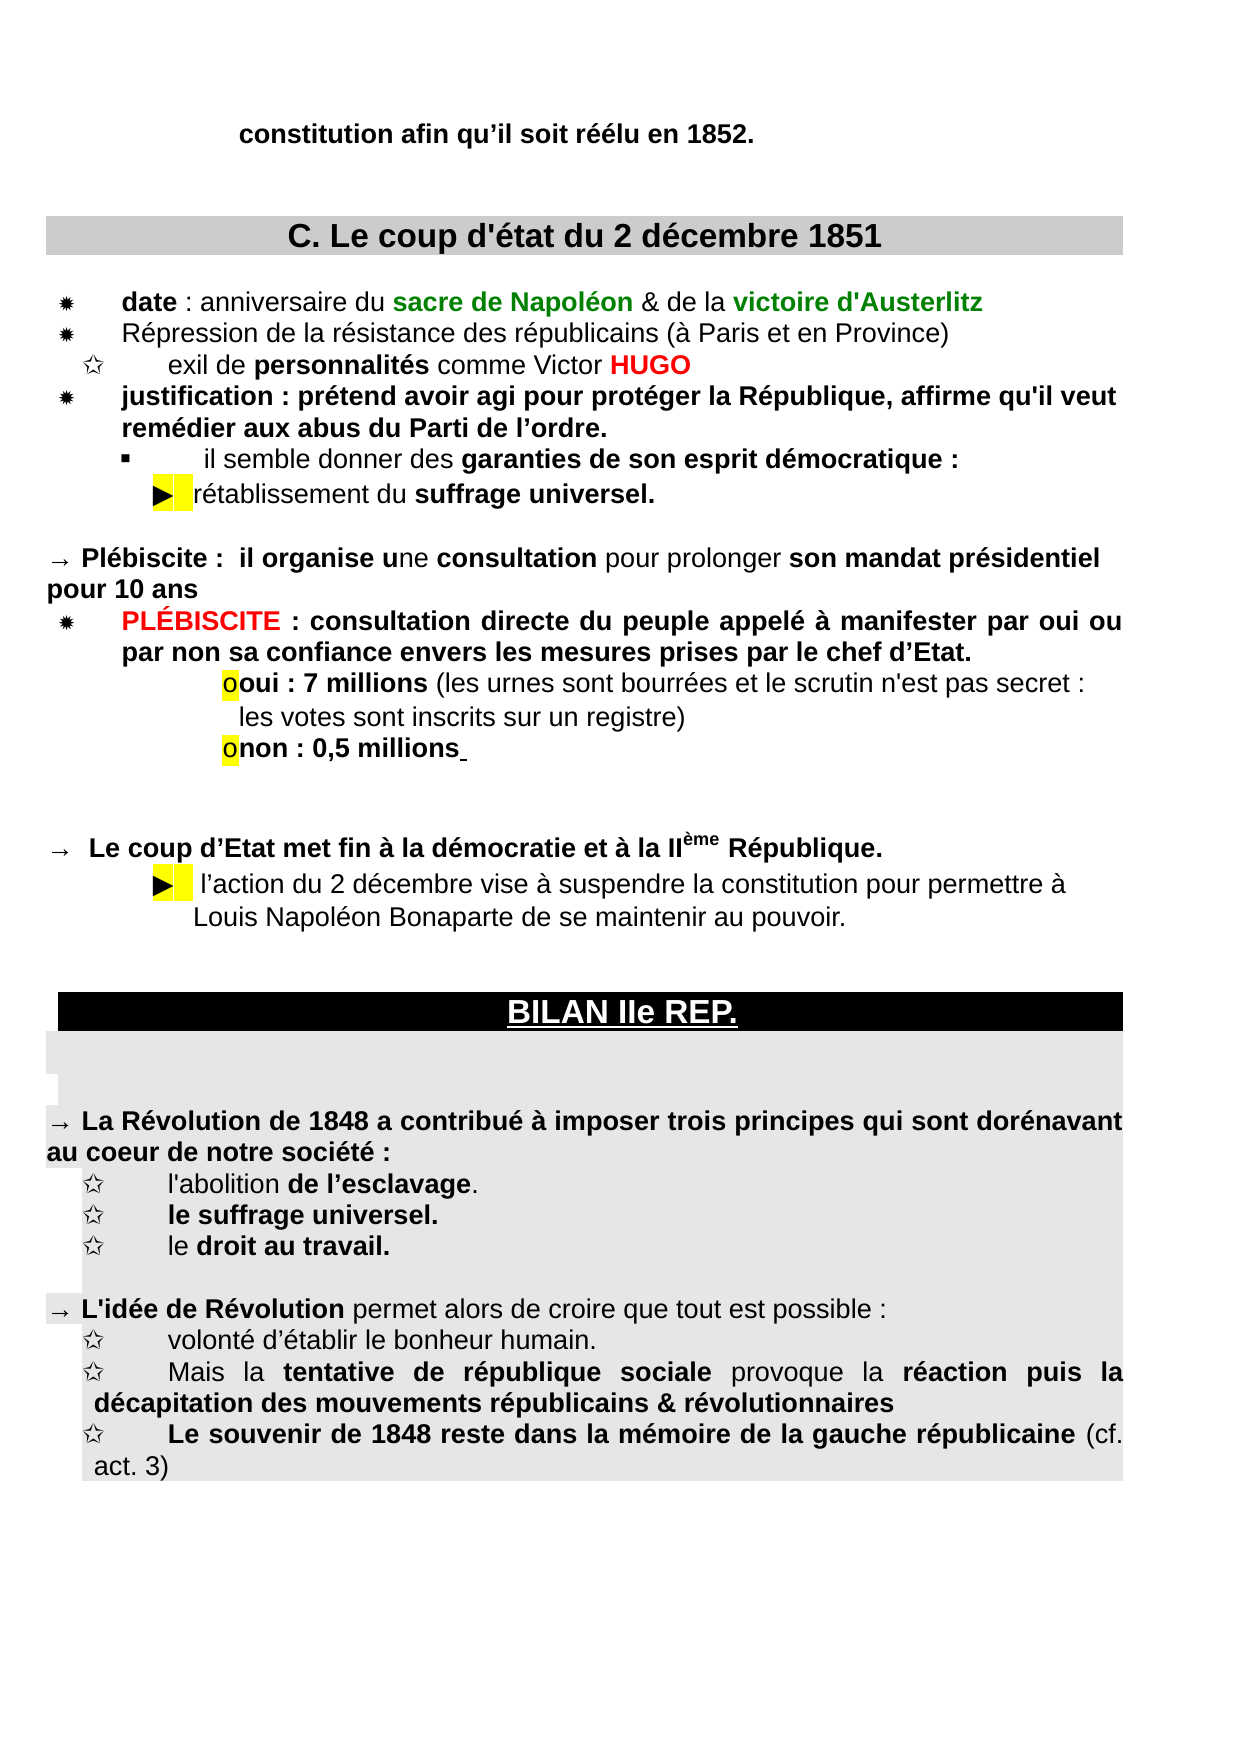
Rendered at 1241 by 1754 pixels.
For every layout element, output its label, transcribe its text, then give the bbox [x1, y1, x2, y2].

list l’action du 2 décembre vise à suspendre la constitution pour permettre à Louis Napoléon Bonaparte de se maintenir au pouvoir. [153, 864, 1123, 932]
list volonté d’établir le bonheur humain. [82, 1324, 1123, 1356]
text → Plébiscite : il organise une consultation pour prolonger son mandat présidentiel pour 10 ans [46, 542, 1123, 605]
list non : 0,5 millions [222, 732, 1123, 766]
list date : anniversaire du sacre de Napoléon & de la victoire d'Austerlitz [58, 286, 1123, 317]
text C. Le coup d'état du 2 décembre 1851 [46, 216, 1123, 255]
list BILAN IIe REP. [58, 992, 1123, 1031]
text → Le coup d’Etat met fin à la démocratie et à la IIème République. [46, 828, 1123, 864]
list le suffrage universel. [82, 1199, 1123, 1230]
list exil de personnalités comme Victor HUGO [82, 349, 1123, 380]
list Le souvenir de 1848 reste dans la mémoire de la gauche républicaine (cf. act. 3) [82, 1418, 1123, 1481]
list Répression de la résistance des républicains (à Paris et en Province) [58, 317, 1123, 349]
list le droit au travail. [82, 1230, 1123, 1262]
list Mais la tentative de république sociale provoque la réaction puis la décapitation des mouvements républicains & révolutionnaires [82, 1356, 1123, 1418]
text → L'idée de Révolution permet alors de croire que tout est possible : [46, 1293, 1123, 1324]
list l'abolition de l’esclavage. [82, 1168, 1123, 1199]
text → La Révolution de 1848 a contribué à imposer trois principes qui sont dorénavant au coeur de notre société : [46, 1105, 1123, 1168]
list PLÉBISCITE : consultation directe du peuple appelé à manifester par oui ou par non sa confiance envers les mesures prises par le chef d’Etat. [58, 605, 1123, 667]
list constitution afin qu’il soit réélu en 1852. [222, 118, 1123, 149]
list il semble donner des garanties de son esprit démocratique : [119, 443, 1123, 474]
list rétablissement du suffrage universel. [193, 474, 1123, 511]
list justification : prétend avoir agi pour protéger la République, affirme qu'il veut remédier aux abus du Parti de l’ordre. [58, 380, 1123, 443]
list oui : 7 millions (les urnes sont bourrées et le scrutin n'est pas secret : les votes sont inscrits sur un registre) [222, 667, 1123, 732]
